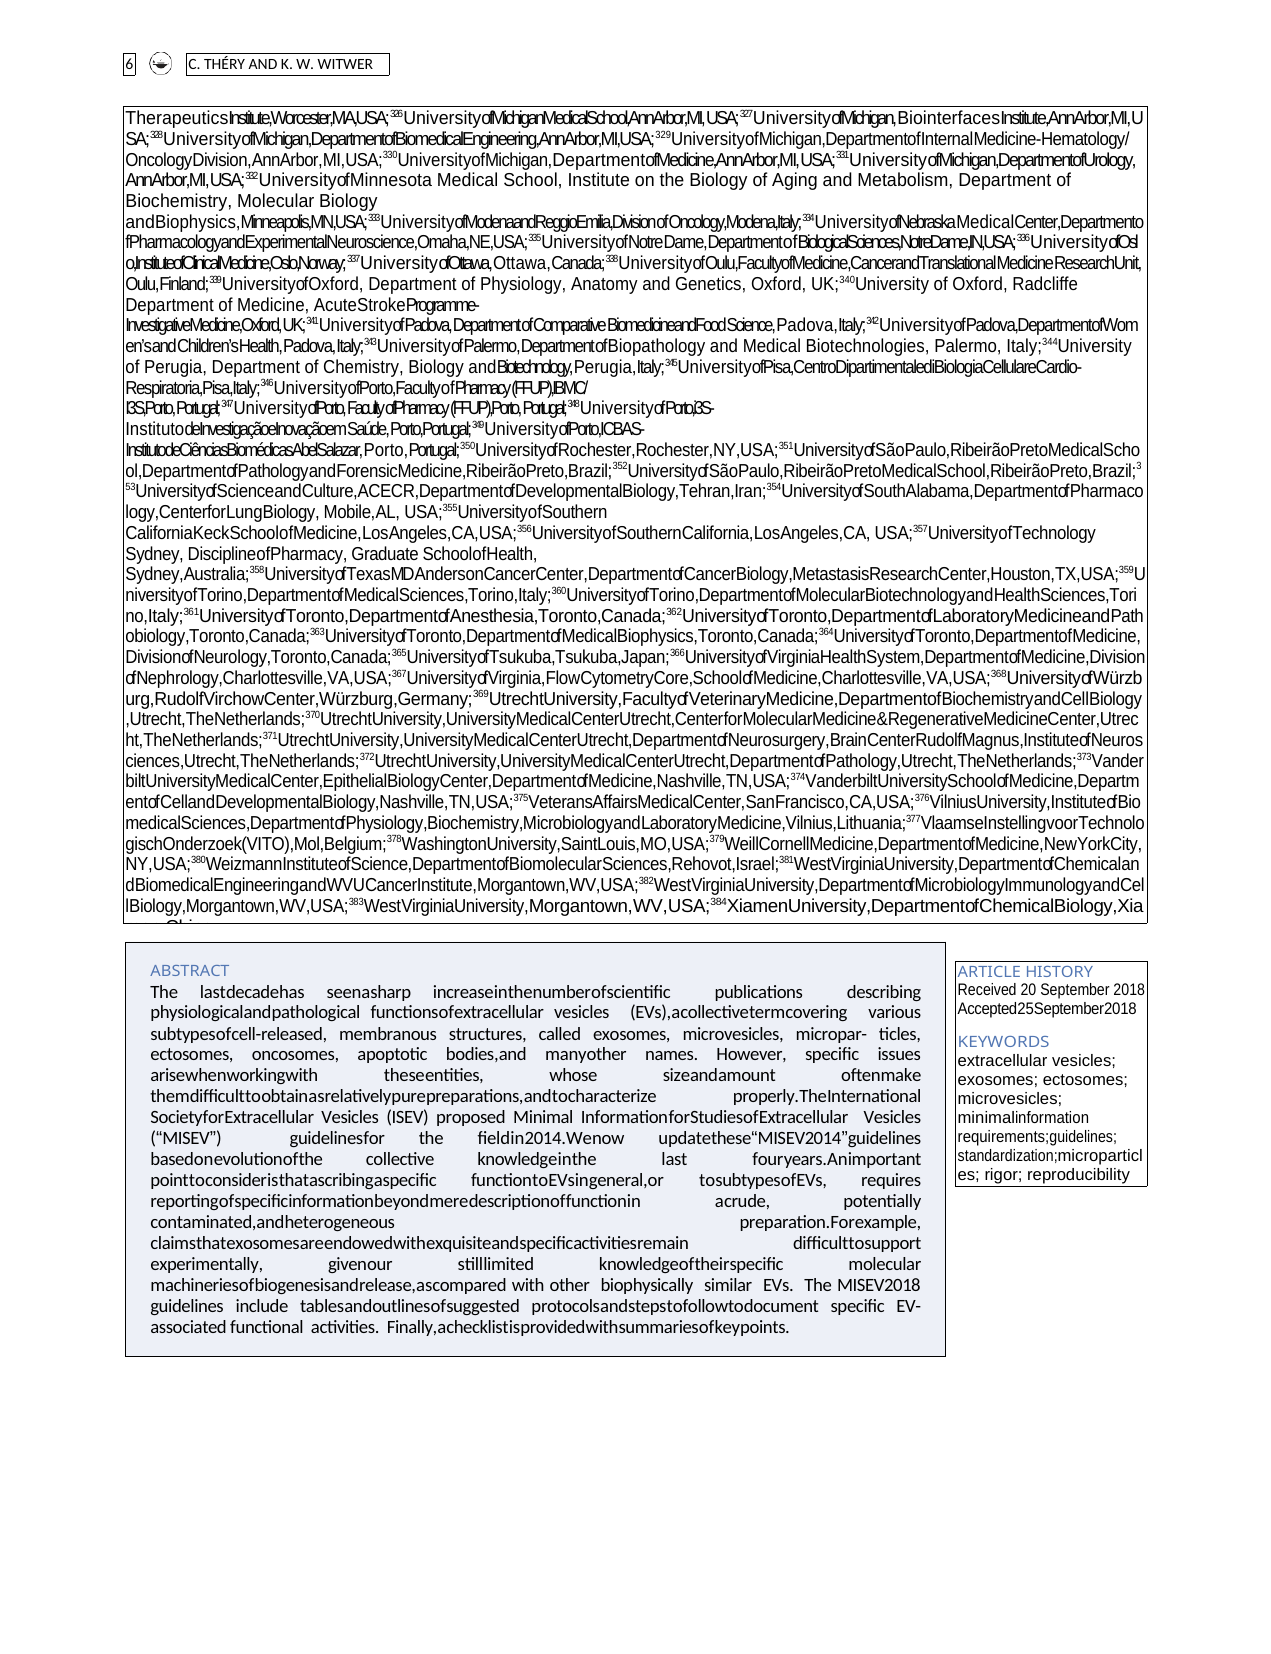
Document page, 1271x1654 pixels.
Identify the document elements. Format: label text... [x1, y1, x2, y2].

text The lastdecadehas seenasharp increaseinthenumberofscientific publications describing physiologicalandpathological functionsofextracellular vesicles (EVs),acollectivetermcovering various subtypesofcell-released, membranous structures, called exosomes, microvesicles, micropar- ticles, ectosomes, oncosomes, apoptotic bodies,and manyother names. However, specific issues arisewhenworkingwith theseentities, whose sizeandamount oftenmake themdifficulttoobtainasrelativelypurepreparations,andtocharacterize properly.TheInternational SocietyforExtracellular Vesicles (ISEV) proposed Minimal InformationforStudiesofExtracellular Vesicles (“MISEV”) guidelinesfor the fieldin2014.Wenow updatethese“MISEV2014”guidelines basedonevolutionofthe collective knowledgeinthe last fouryears.Animportant pointtoconsideristhatascribingaspecific functiontoEVsingeneral,or tosubtypesofEVs, requires reportingofspecificinformationbeyondmeredescriptionoffunctionin acrude, potentially contaminated,andheterogeneous preparation.Forexample, claimsthatexosomesareendowedwithexquisiteandspecificactivitiesremain difficulttosupport experimentally, givenour stilllimited knowledgeoftheirspecific molecular machineriesofbiogenesisandrelease,ascompared with other biophysically similar EVs. The MISEV2018 guidelines include tablesandoutlinesofsuggested protocolsandstepstofollowtodocument specific EV-associated functional activities. Finally,achecklistisprovidedwithsummariesofkeypoints. [150, 982, 921, 1338]
text C. THÉRY AND K. W. WITWER [188, 54, 389, 73]
text ARTICLE HISTORY [957, 963, 1147, 981]
text TherapeuticsInstitute,Worcester,MA,USA;326UniversityofMichiganMedicalSchool,AnnArbor,MI,USA;327UniversityofMichigan,BiointerfacesInstitute,AnnArbor,MI,USA;328UniversityofMichigan,DepartmentofBiomedicalEngineering,AnnArbor,MI,USA;329UniversityofMichigan,DepartmentofInternalMedicine-Hematology/OncologyDivision,AnnArbor,MI,USA;330UniversityofMichigan,DepartmentofMedicine,AnnArbor,MI,USA;331UniversityofMichigan,DepartmentofUrology,AnnArbor,MI,USA;332UniversityofMinnesota Medical School, Institute on the Biology of Aging and Metabolism, Department of Biochemistry, Molecular Biology andBiophysics,Minneapolis,MN,USA;333UniversityofModenaandReggioEmilia,DivisionofOncology,Modena,Italy;334UniversityofNebraskaMedicalCenter,DepartmentofPharmacologyandExperimentalNeuroscience,Omaha,NE,USA;335UniversityofNotreDame,DepartmentofBiologicalSciences,NotreDame,IN,USA;336UniversityofOslo,InstituteofClinicalMedicine,Oslo,Norway;337UniversityofOttawa,Ottawa,Canada;338UniversityofOulu,FacultyofMedicine,CancerandTranslationalMedicineResearchUnit,Oulu,Finland;339UniversityofOxford, Department of Physiology, Anatomy and Genetics, Oxford, UK;340University of Oxford, Radcliffe Department of Medicine, AcuteStrokeProgramme-InvestigativeMedicine,Oxford,UK;341UniversityofPadova,DepartmentofComparativeBiomedicineandFoodScience,Padova,Italy;342UniversityofPadova,DepartmentofWomen’sandChildren’sHealth,Padova,Italy;343UniversityofPalermo,DepartmentofBiopathology and Medical Biotechnologies, Palermo, Italy;344University of Perugia, Department of Chemistry, Biology andBiotechnology,Perugia,Italy;345UniversityofPisa,CentroDipartimentalediBiologiaCellulareCardio-Respiratoria,Pisa,Italy;346UniversityofPorto,FacultyofPharmacy(FFUP),IBMC/I3S,Porto,Portugal;347UniversityofPorto,FacultyofPharmacy(FFUP),Porto,Portugal;348UniversityofPorto,i3S-InstitutodeInvestigaçãoeInovaçãoemSaúde,Porto,Portugal;349UniversityofPorto,ICBAS-InstitutodeCiênciasBiomédicasAbelSalazar,Porto,Portugal;350UniversityofRochester,Rochester,NY,USA;351UniversityofSãoPaulo,RibeirãoPretoMedicalSchool,DepartmentofPathologyandForensicMedicine,RibeirãoPreto,Brazil;352UniversityofSãoPaulo,RibeirãoPretoMedicalSchool,RibeirãoPreto,Brazil;353UniversityofScienceandCulture,ACECR,DepartmentofDevelopmentalBiology,Tehran,Iran;354UniversityofSouthAlabama,DepartmentofPharmacology,CenterforLungBiology, Mobile,AL, USA;355UniversityofSouthern CaliforniaKeckSchoolofMedicine,LosAngeles,CA,USA;356UniversityofSouthernCalifornia,LosAngeles,CA, USA;357UniversityofTechnology Sydney, DisciplineofPharmacy, Graduate SchoolofHealth, Sydney,Australia;358UniversityofTexasMDAndersonCancerCenter,DepartmentofCancerBiology,MetastasisResearchCenter,Houston,TX,USA;359UniversityofTorino,DepartmentofMedicalSciences,Torino,Italy;360UniversityofTorino,DepartmentofMolecularBiotechnologyandHealthSciences,Torino,Italy;361UniversityofToronto,DepartmentofAnesthesia,Toronto,Canada;362UniversityofToronto,DepartmentofLaboratoryMedicineandPathobiology,Toronto,Canada;363UniversityofToronto,DepartmentofMedicalBiophysics,Toronto,Canada;364UniversityofToronto,DepartmentofMedicine,DivisionofNeurology,Toronto,Canada;365UniversityofTsukuba,Tsukuba,Japan;366UniversityofVirginiaHealthSystem,DepartmentofMedicine,DivisionofNephrology,Charlottesville,VA,USA;367UniversityofVirginia,FlowCytometryCore,SchoolofMedicine,Charlottesville,VA,USA;368UniversityofWürzburg,RudolfVirchowCenter,Würzburg,Germany;369UtrechtUniversity,FacultyofVeterinaryMedicine,DepartmentofBiochemistryandCellBiology,Utrecht,TheNetherlands;370UtrechtUniversity,UniversityMedicalCenterUtrecht,CenterforMolecularMedicine&RegenerativeMedicineCenter,Utrecht,TheNetherlands;371UtrechtUniversity,UniversityMedicalCenterUtrecht,DepartmentofNeurosurgery,BrainCenterRudolfMagnus,InstituteofNeurosciences,Utrecht,TheNetherlands;372UtrechtUniversity,UniversityMedicalCenterUtrecht,DepartmentofPathology,Utrecht,TheNetherlands;373VanderbiltUniversityMedicalCenter,EpithelialBiologyCenter,DepartmentofMedicine,Nashville,TN,USA;374VanderbiltUniversitySchoolofMedicine,DepartmentofCellandDevelopmentalBiology,Nashville,TN,USA;375VeteransAffairsMedicalCenter,SanFrancisco,CA,USA;376VilniusUniversity,InstituteofBiomedicalSciences,DepartmentofPhysiology,Biochemistry,MicrobiologyandLaboratoryMedicine,Vilnius,Lithuania;377VlaamseInstellingvoorTechnologischOnderzoek(VITO),Mol,Belgium;378WashingtonUniversity,SaintLouis,MO,USA;379WeillCornellMedicine,DepartmentofMedicine,NewYorkCity,NY,USA;380WeizmannInstituteofScience,DepartmentofBiomolecularSciences,Rehovot,Israel;381WestVirginiaUniversity,DepartmentofChemicalandBiomedicalEngineeringandWVUCancerInstitute,Morgantown,WV,USA;382WestVirginiaUniversity,DepartmentofMicrobiologyImmunologyandCellBiology,Morgantown,WV,USA;383WestVirginiaUniversity,Morgantown,WV,USA;384XiamenUniversity,DepartmentofChemicalBiology,Xiamen,China [125, 108, 1146, 923]
text extracellular vesicles; exosomes; ectosomes; microvesicles; minimalinformation requirements;guidelines; standardization;microparticles; rigor; reproducibility [957, 1052, 1147, 1183]
text 6 [125, 54, 135, 73]
picture [149, 52, 172, 75]
text ABSTRACT [150, 963, 945, 981]
text Accepted25September2018 [957, 999, 1147, 1018]
text Received 20 September 2018 [957, 981, 1147, 999]
text KEYWORDS [957, 1033, 1147, 1051]
